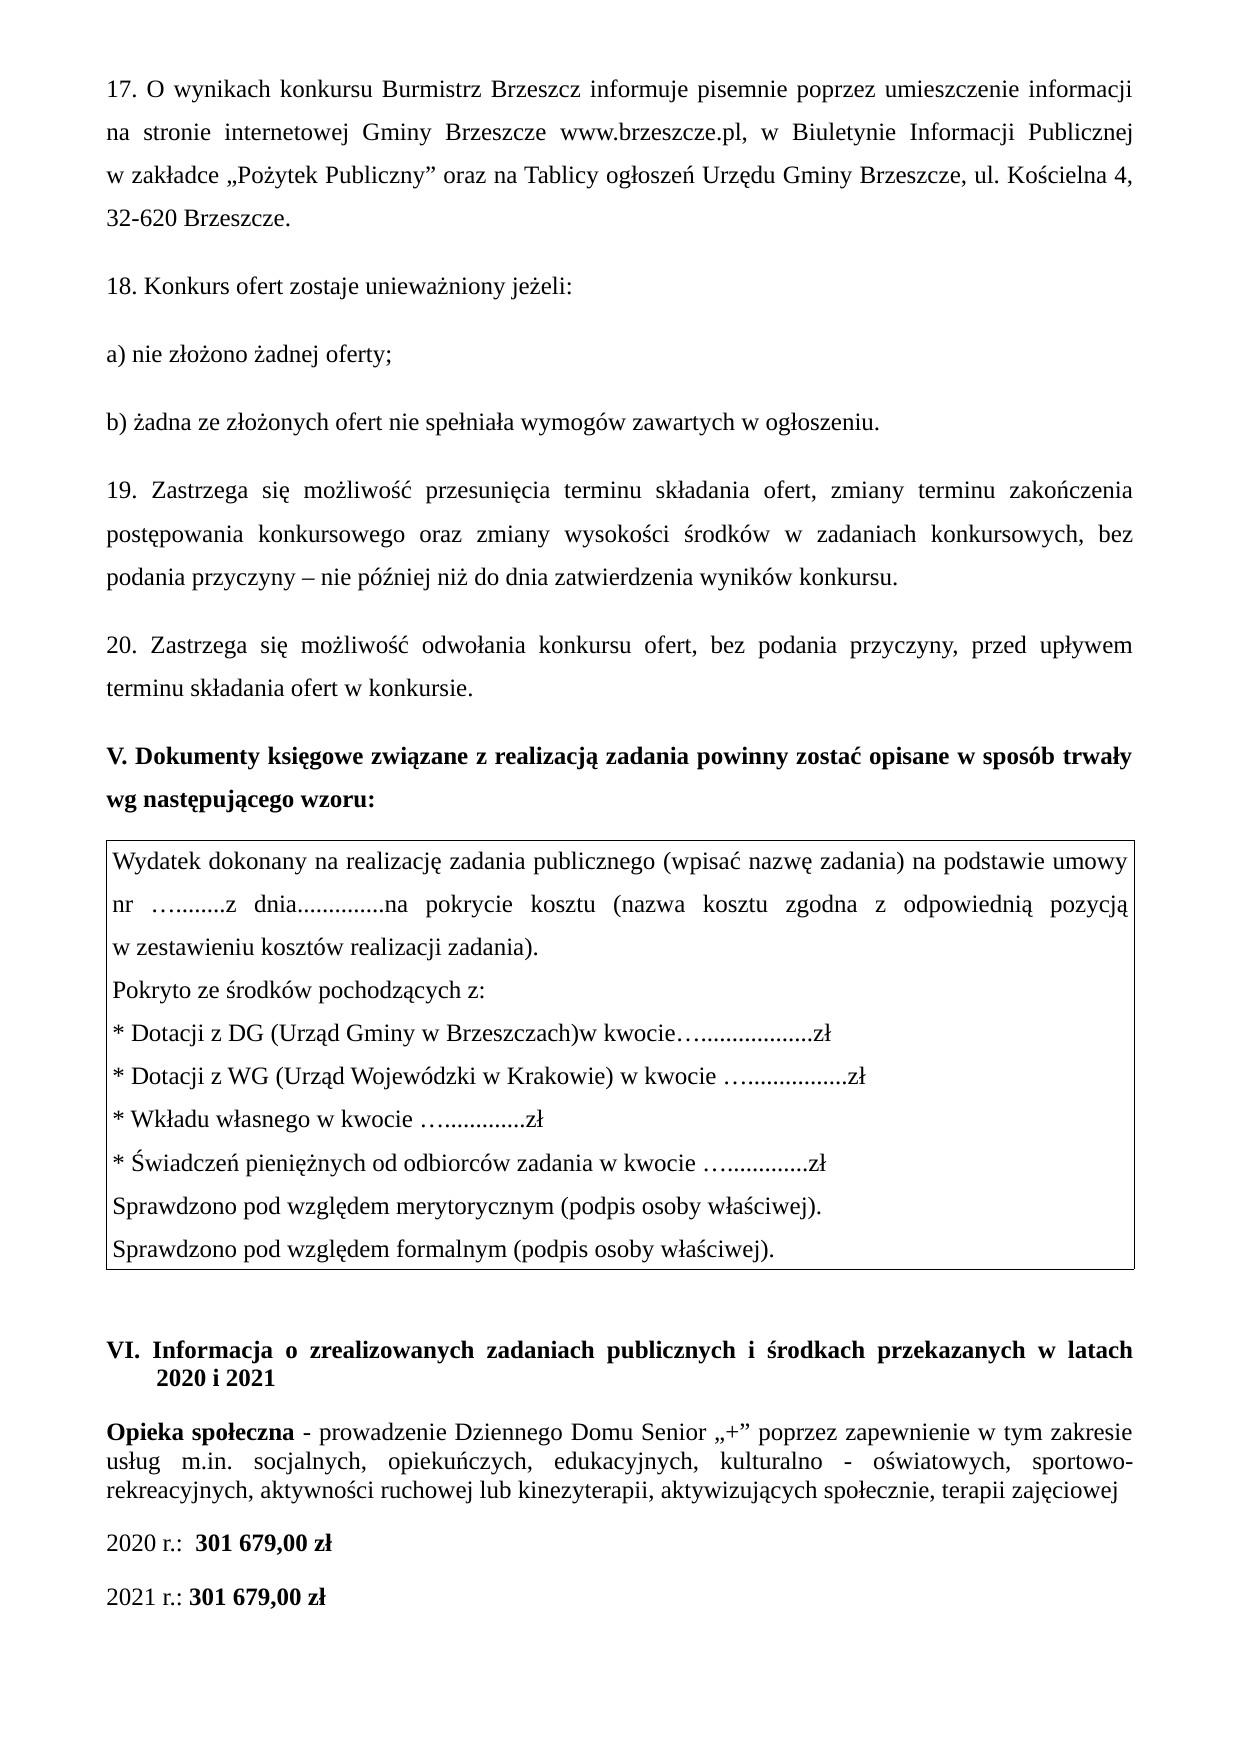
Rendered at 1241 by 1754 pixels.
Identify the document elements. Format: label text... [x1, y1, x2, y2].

text b) żadna ze złożonych ofert nie spełniała wymogów zawartych w ogłoszeniu. [106, 407, 1134, 436]
table_header Wydatek dokonany na realizację zadania publicznego (wpisać nazwę zadania) na podstawie umowy nr …........z dnia..............na pokrycie kosztu (nazwa kosztu zgodna z odpowiednią pozycją w zestawieniu kosztów realizacji zadania). Pokryto ze środków pochodzących z: * Dotacji z DG (Urząd Gminy w Brzeszczach)w kwocie…..................zł * Dotacji z WG (Urząd Wojewódzki w Krakowie) w kwocie …................zł * Wkładu własnego w kwocie ….............zł * Świadczeń pieniężnych od odbiorców zadania w kwocie ….............zł Sprawdzono pod względem merytorycznym (podpis osoby właściwej). Sprawdzono pod względem formalnym (podpis osoby właściwej). [107, 841, 1134, 1268]
text 20. Zastrzega się możliwość odwołania konkursu ofert, bez podania przyczyny, przed upływem terminu składania ofert w konkursie. [106, 630, 1134, 702]
text Opieka społeczna - prowadzenie Dziennego Domu Senior „+” poprzez zapewnienie w tym zakresie usług m.in. socjalnych, opiekuńczych, edukacyjnych, kulturalno - oświatowych, sportowo- rekreacyjnych, aktywności ruchowej lub kinezyterapii, aktywizujących społecznie, terapii zajęciowej [106, 1417, 1134, 1503]
text 19. Zastrzega się możliwość przesunięcia terminu składania ofert, zmiany terminu zakończenia postępowania konkursowego oraz zmiany wysokości środków w zadaniach konkursowych, bez podania przyczyny – nie później niż do dnia zatwierdzenia wyników konkursu. [106, 476, 1134, 591]
text 2020 r.: 301 679,00 zł [106, 1528, 1134, 1557]
text a) nie złożono żadnej oferty; [106, 339, 1134, 368]
text 2021 r.: 301 679,00 zł [106, 1582, 1134, 1611]
text 17. O wynikach konkursu Burmistrz Brzeszcz informuje pisemnie poprzez umieszczenie informacji na stronie internetowej Gminy Brzeszcze www.brzeszcze.pl, w Biuletynie Informacji Publicznej w zakładce „Pożytek Publiczny” oraz na Tablicy ogłoszeń Urzędu Gminy Brzeszcze, ul. Kościelna 4, 32-620 Brzeszcze. [106, 74, 1134, 232]
text 18. Konkurs ofert zostaje unieważniony jeżeli: [106, 271, 1134, 300]
text VI. Informacja o zrealizowanych zadaniach publicznych i środkach przekazanych w latach 2020 i 2021 [106, 1335, 1134, 1392]
text V. Dokumenty księgowe związane z realizacją zadania powinny zostać opisane w sposób trwały wg następującego wzoru: [106, 741, 1134, 813]
